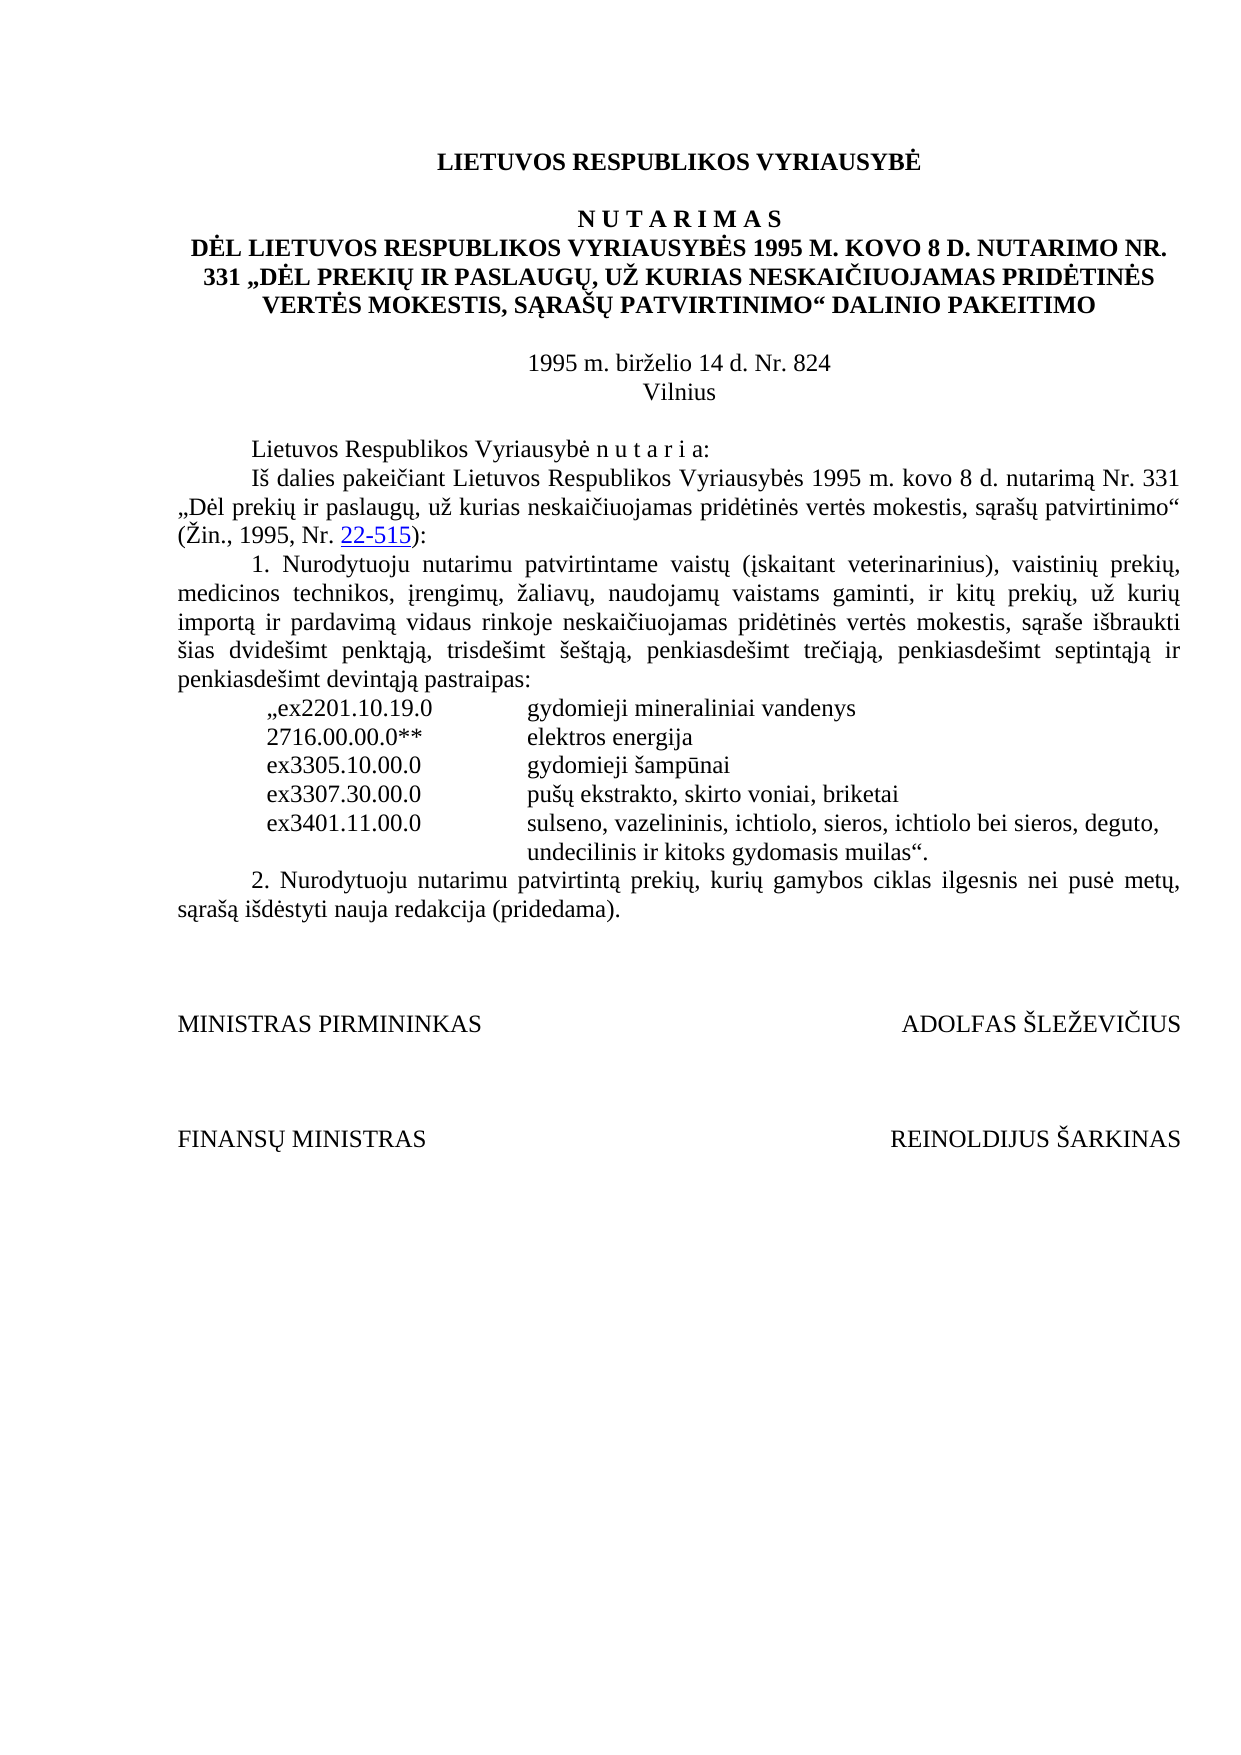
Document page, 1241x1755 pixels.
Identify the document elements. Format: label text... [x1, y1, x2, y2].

table_header „ex2201.10.19.0 [177, 693, 516, 722]
table_header gydomieji mineraliniai vandenys [516, 693, 1204, 722]
table_cell pušų ekstrakto, skirto voniai, briketai [516, 779, 1204, 808]
table_cell elektros energija [516, 722, 1204, 751]
text 2. Nurodytuoju nutarimu patvirtintą prekių, kurių gamybos ciklas ilgesnis nei pusė metų, sąrašą išdėstyti nauja redakcija (pridedama). [177, 866, 1181, 923]
text Lietuvos Respublikos Vyriausybė nutaria: [177, 434, 1181, 463]
text MINISTRAS PIRMININKAS ADOLFAS ŠLEŽEVIČIUS [177, 1009, 1181, 1038]
table_cell ex3401.11.00.0 [177, 808, 516, 866]
text LIETUVOS RESPUBLIKOS VYRIAUSYBĖ [177, 147, 1181, 176]
text N U T A R I M A S [177, 204, 1181, 233]
table_cell ex3307.30.00.0 [177, 779, 516, 808]
text Vilnius [177, 377, 1181, 406]
table_cell ex3305.10.00.0 [177, 751, 516, 779]
text 1995 m. birželio 14 d. Nr. 824 [177, 348, 1181, 377]
table_cell 2716.00.00.0** [177, 722, 516, 751]
text 1. Nurodytuoju nutarimu patvirtintame vaistų (įskaitant veterinarinius), vaistinių prekių, medicinos technikos, įrengimų, žaliavų, naudojamų vaistams gaminti, ir kitų prekių, už kurių importą ir pardavimą vidaus rinkoje neskaičiuojamas pridėtinės vertės mokestis, sąraše išbraukti šias dvidešimt penktąją, trisdešimt šeštąją, penkiasdešimt trečiąją, penkiasdešimt septintąją ir penkiasdešimt devintąją pastraipas: [177, 549, 1181, 693]
table_cell gydomieji šampūnai [516, 751, 1204, 779]
table_cell sulseno, vazelininis, ichtiolo, sieros, ichtiolo bei sieros, deguto, undecilinis ir kitoks gydomasis muilas“. [516, 808, 1204, 866]
text Iš dalies pakeičiant Lietuvos Respublikos Vyriausybės 1995 m. kovo 8 d. nutarimą Nr. 331 „Dėl prekių ir paslaugų, už kurias neskaičiuojamas pridėtinės vertės mokestis, sąrašų patvirtinimo“ (Žin., 1995, Nr. 22-515): [177, 463, 1181, 549]
text FINANSŲ MINISTRAS REINOLDIJUS ŠARKINAS [177, 1124, 1181, 1153]
text DĖL LIETUVOS RESPUBLIKOS VYRIAUSYBĖS 1995 M. KOVO 8 D. NUTARIMO NR. 331 „DĖL PREKIŲ IR PASLAUGŲ, UŽ KURIAS NESKAIČIUOJAMAS PRIDĖTINĖS VERTĖS MOKESTIS, SĄRAŠŲ PATVIRTINIMO“ DALINIO PAKEITIMO [177, 233, 1181, 319]
